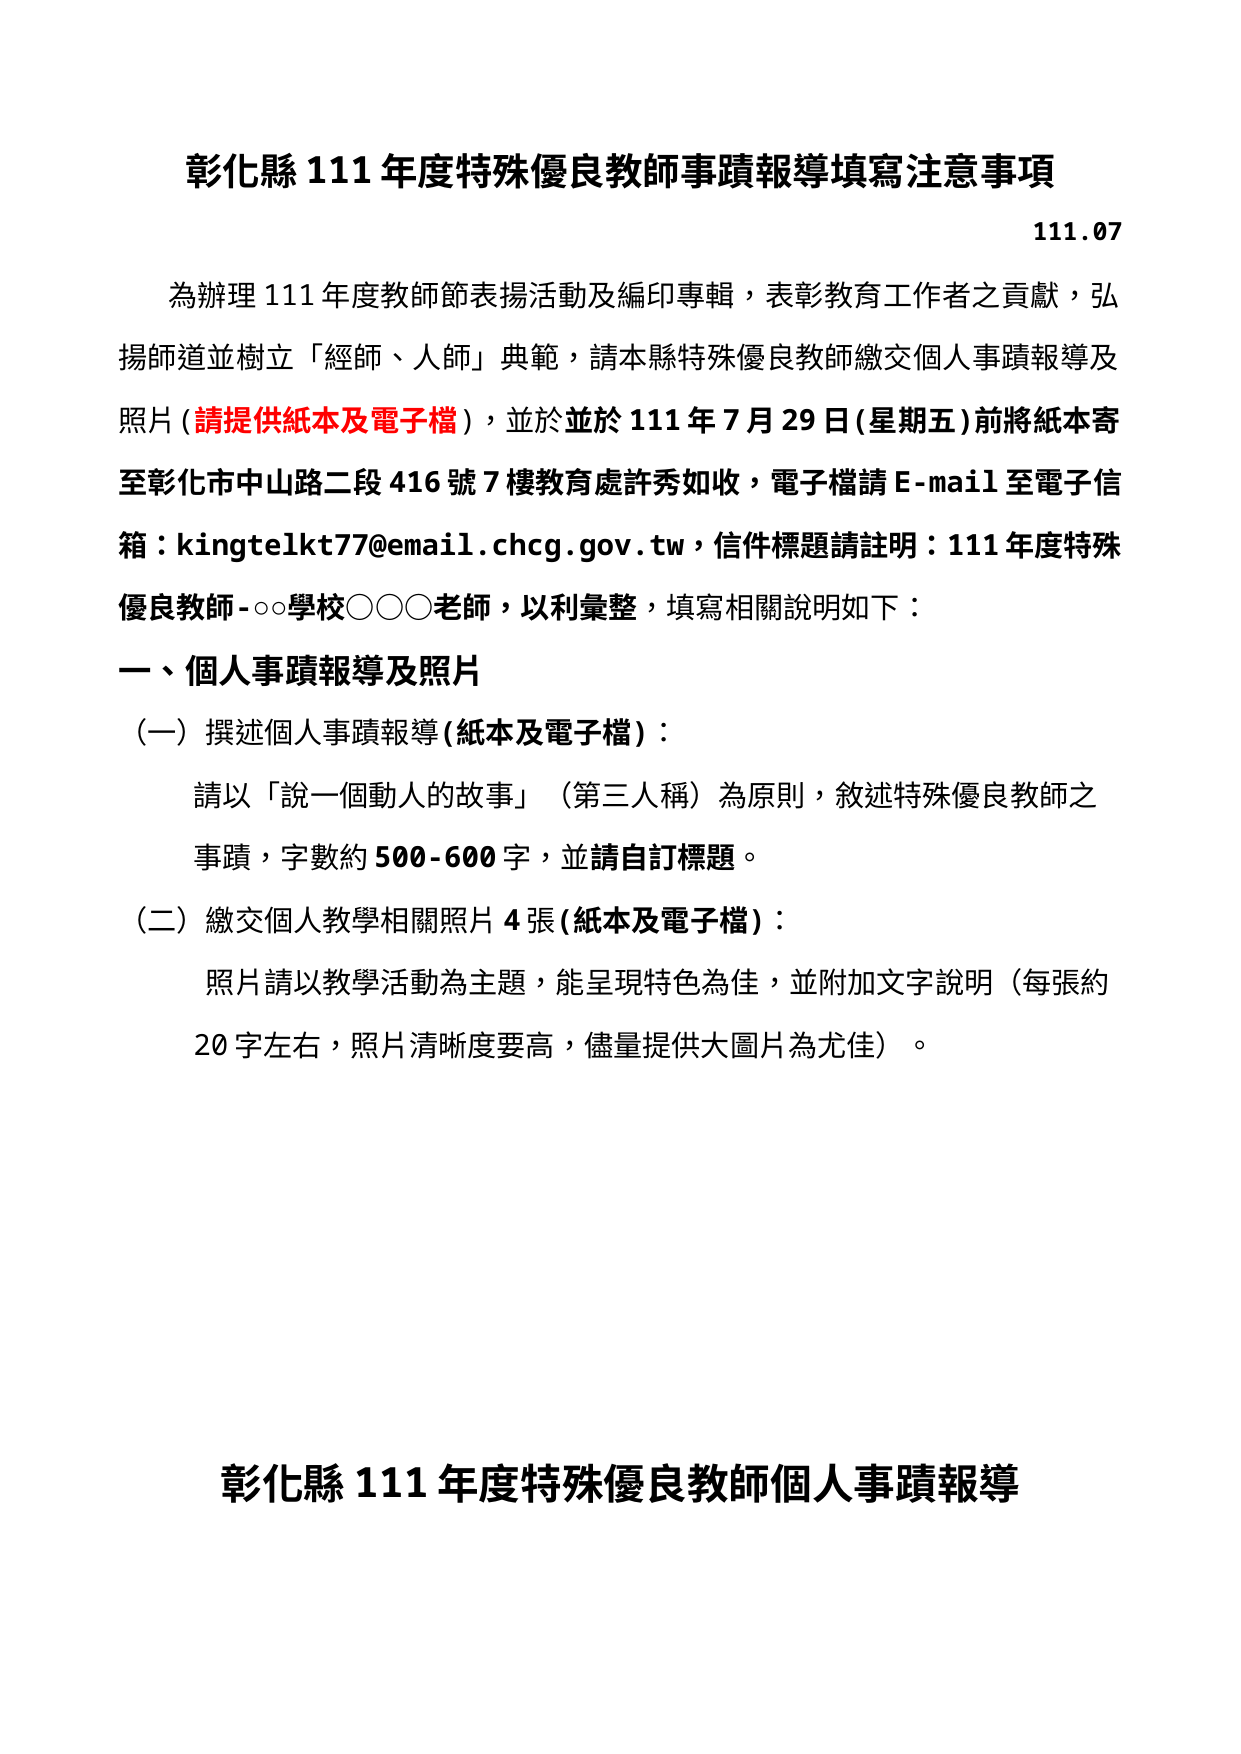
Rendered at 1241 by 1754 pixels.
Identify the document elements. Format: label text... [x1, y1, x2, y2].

text （一）撰述個人事蹟報導(紙本及電子檔)： [118, 689, 1122, 752]
text 一、個人事蹟報導及照片 [118, 627, 1122, 689]
text 請以「說一個動人的故事」（第三人稱）為原則，敘述特殊優良教師之事蹟，字數約500-600字，並請自訂標題。 [193, 752, 1122, 877]
text 111.07 [118, 189, 1122, 252]
text 為辦理111年度教師節表揚活動及編印專輯，表彰教育工作者之貢獻，弘揚師道並樹立「經師、人師」典範，請本縣特殊優良教師繳交個人事蹟報導及照片(請提供紙本及電子檔)，並於並於111年7月29日(星期五)前將紙本寄至彰化市中山路二段416號7樓教育處許秀如收，電子檔請E-mail至電子信箱：kingtelkt77@email.chcg.gov.tw，信件標題請註明：111年度特殊優良教師-○○學校○○○老師，以利彙整，填寫相關說明如下： [118, 252, 1122, 627]
text 彰化縣111年度特殊優良教師事蹟報導填寫注意事項 [118, 127, 1122, 189]
text （二）繳交個人教學相關照片4張(紙本及電子檔)： [118, 877, 1122, 939]
text 照片請以教學活動為主題，能呈現特色為佳，並附加文字說明（每張約20字左右，照片清晰度要高，儘量提供大圖片為尤佳）。 [118, 939, 1122, 1064]
text 彰化縣111年度特殊優良教師個人事蹟報導 [118, 1439, 1122, 1502]
